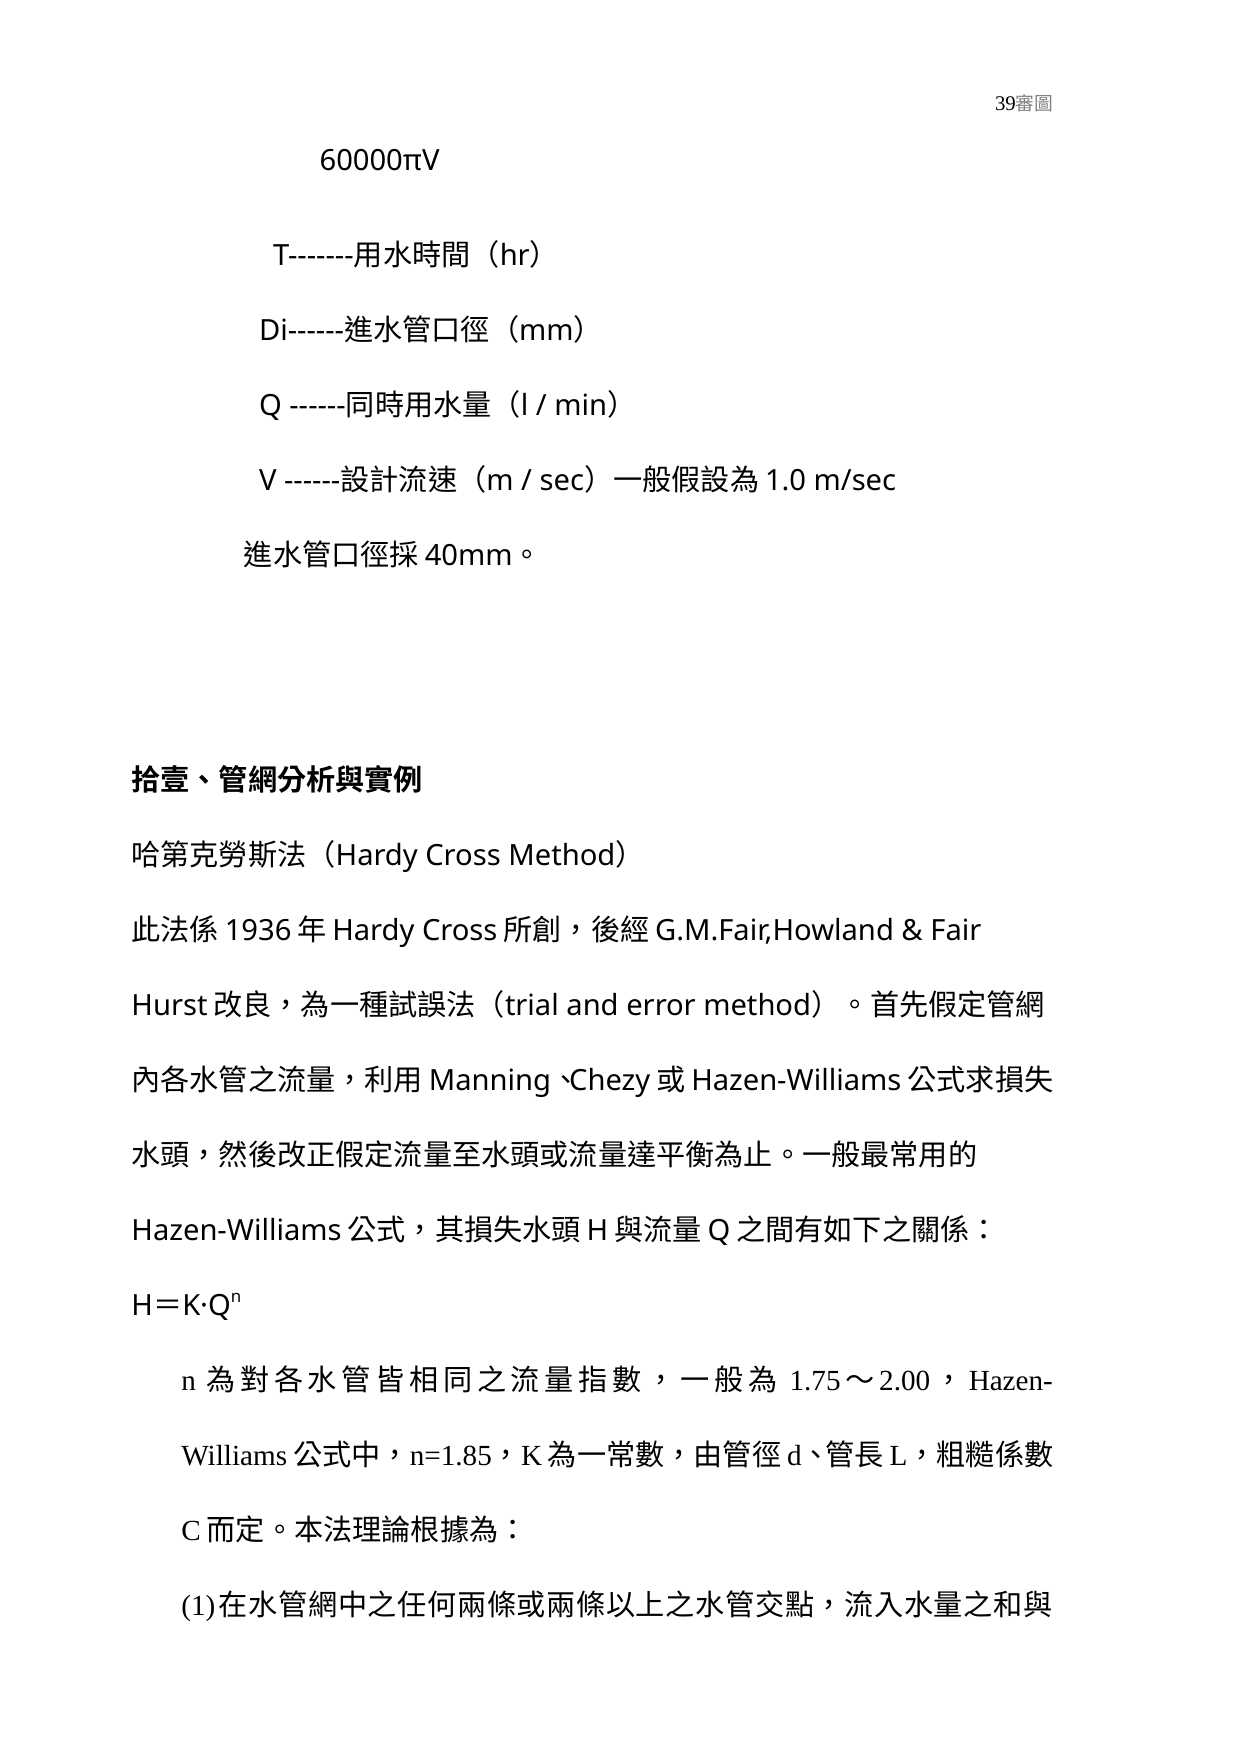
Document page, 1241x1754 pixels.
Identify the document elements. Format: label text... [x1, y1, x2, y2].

text H＝K·Qn [131, 1266, 1053, 1341]
text T-------用水時間（hr） [244, 216, 1053, 291]
text Q ------同時用水量（l / min） [244, 366, 1053, 441]
list 在水管網中之任何兩條或兩條以上之水管交點，流入水量之和與 [181, 1566, 1053, 1641]
text V ------設計流速（m / sec）一般假設為1.0 m/sec [244, 441, 1053, 516]
text 哈第克勞斯法（Hardy Cross Method） [131, 816, 1053, 891]
text 60000πV [244, 122, 1053, 197]
text 進水管口徑採40mm。 [244, 516, 1053, 591]
text n為對各水管皆相同之流量指數，一般為1.75～2.00，Hazen-Williams公式中，n=1.85，K為一常數，由管徑d、管長L，粗糙係數C而定。本法理論根據為： [181, 1341, 1053, 1566]
text Di------進水管口徑（mm） [244, 291, 1053, 366]
text 拾壹、管網分析與實例 [131, 741, 1053, 816]
text 此法係1936年Hardy Cross所創，後經G.M.Fair,Howland & Fair Hurst改良，為一種試誤法（trial and error method）。首先假定管網內各水管之流量，利用Manning、Chezy或Hazen-Williams公式求損失水頭，然後改正假定流量至水頭或流量達平衡為止。一般最常用的Hazen-Williams公式，其損失水頭H與流量Q之間有如下之關係： [131, 891, 1053, 1266]
